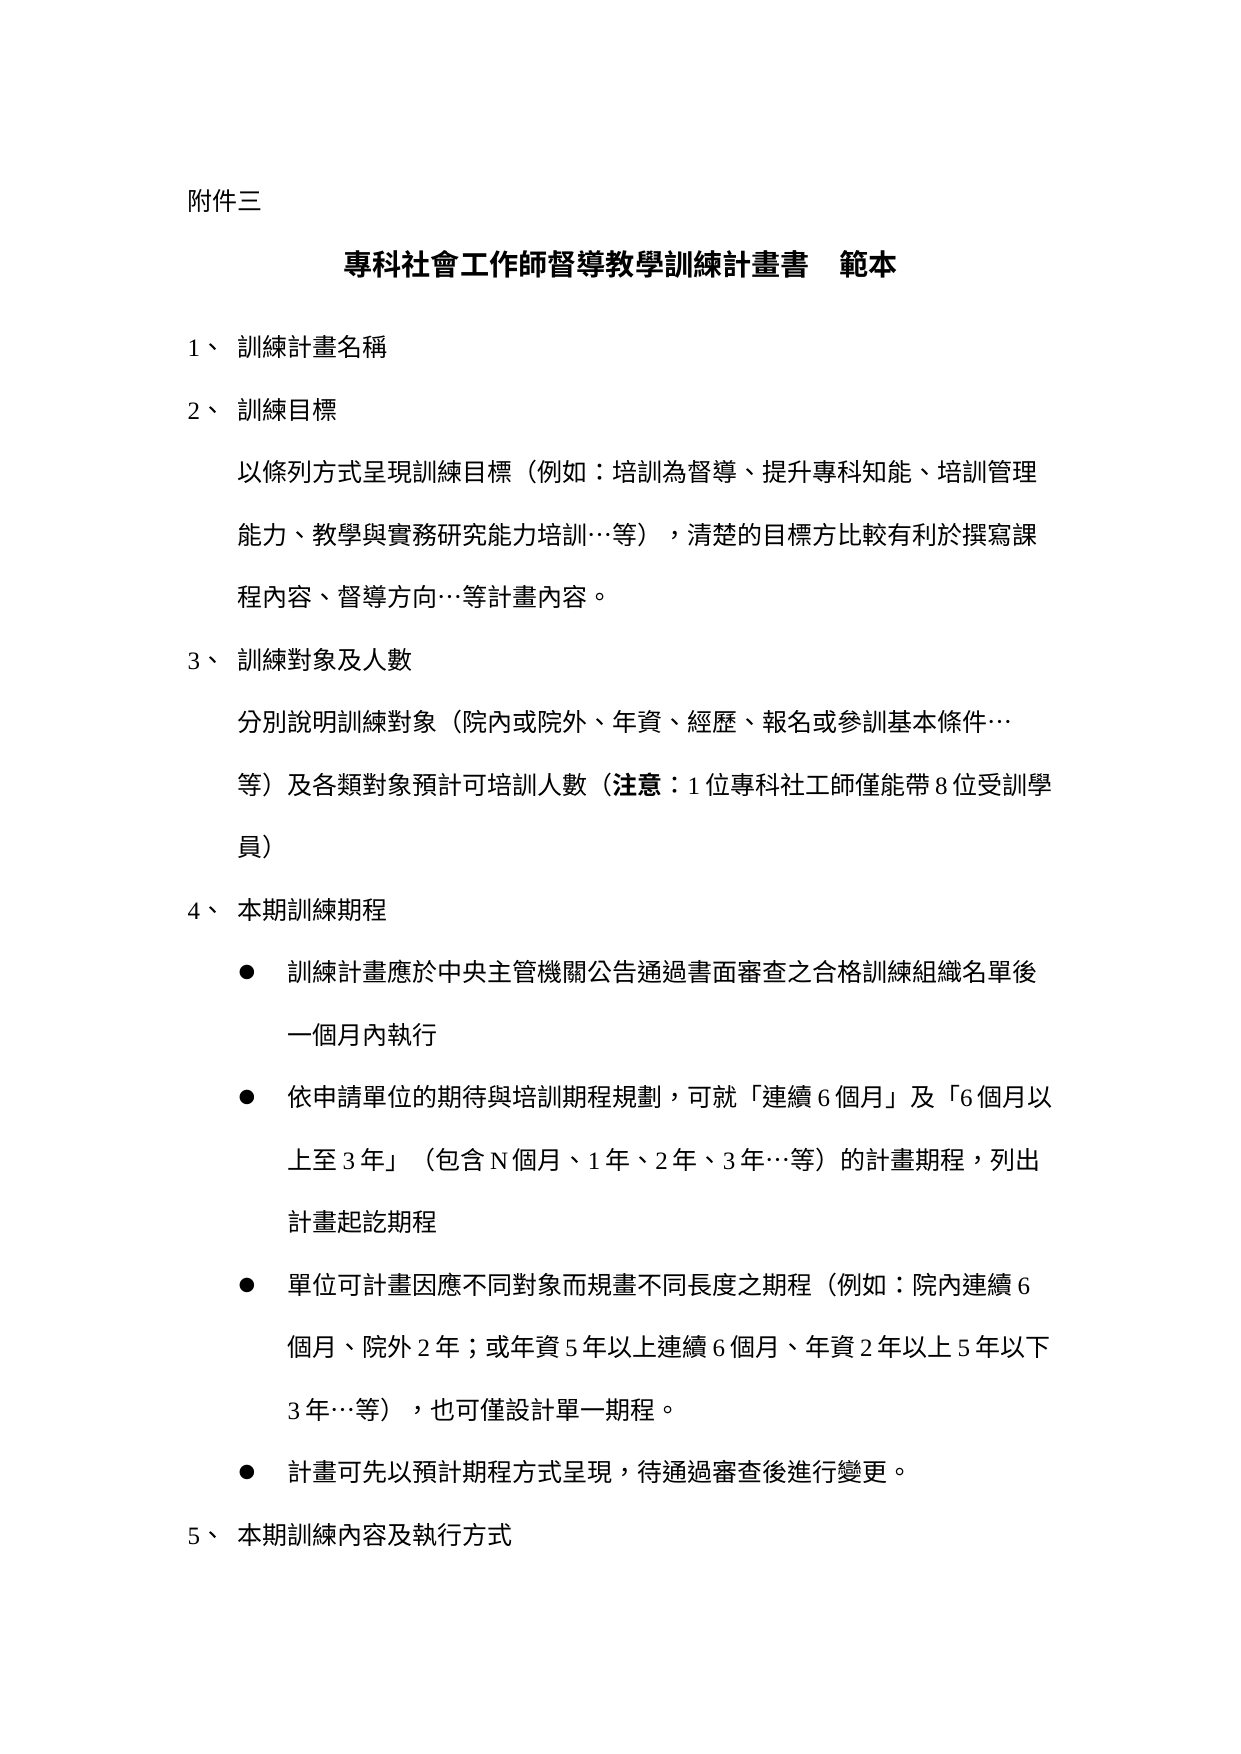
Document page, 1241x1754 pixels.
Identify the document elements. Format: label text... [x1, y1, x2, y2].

list 本期訓練內容及執行方式 [187, 1492, 1053, 1554]
text 附件三 [187, 158, 1053, 221]
list 訓練目標 [187, 367, 1053, 429]
list 本期訓練期程 [187, 867, 1053, 929]
text 專科社會工作師督導教學訓練計畫書 範本 [187, 221, 1053, 283]
list 依申請單位的期待與培訓期程規劃，可就「連續6個月」及「6個月以上至3年」（包含N個月、1年、2年、3年…等）的計畫期程，列出計畫起訖期程 [237, 1054, 1053, 1242]
list 計畫可先以預計期程方式呈現，待通過審查後進行變更。 [237, 1429, 1053, 1492]
list 訓練計畫應於中央主管機關公告通過書面審查之合格訓練組織名單後一個月內執行 [237, 929, 1053, 1054]
list 單位可計畫因應不同對象而規畫不同長度之期程（例如：院內連續6個月、院外2年；或年資5年以上連續6個月、年資2年以上5年以下3年…等），也可僅設計單一期程。 [237, 1242, 1053, 1429]
text 分別說明訓練對象（院內或院外、年資、經歷、報名或參訓基本條件…等）及各類對象預計可培訓人數（注意：1位專科社工師僅能帶8位受訓學員） [237, 679, 1053, 867]
text 以條列方式呈現訓練目標（例如：培訓為督導、提升專科知能、培訓管理能力、教學與實務研究能力培訓…等），清楚的目標方比較有利於撰寫課程內容、督導方向…等計畫內容。 [237, 429, 1053, 617]
list 訓練計畫名稱 [187, 304, 1053, 367]
list 訓練對象及人數 [187, 617, 1053, 679]
